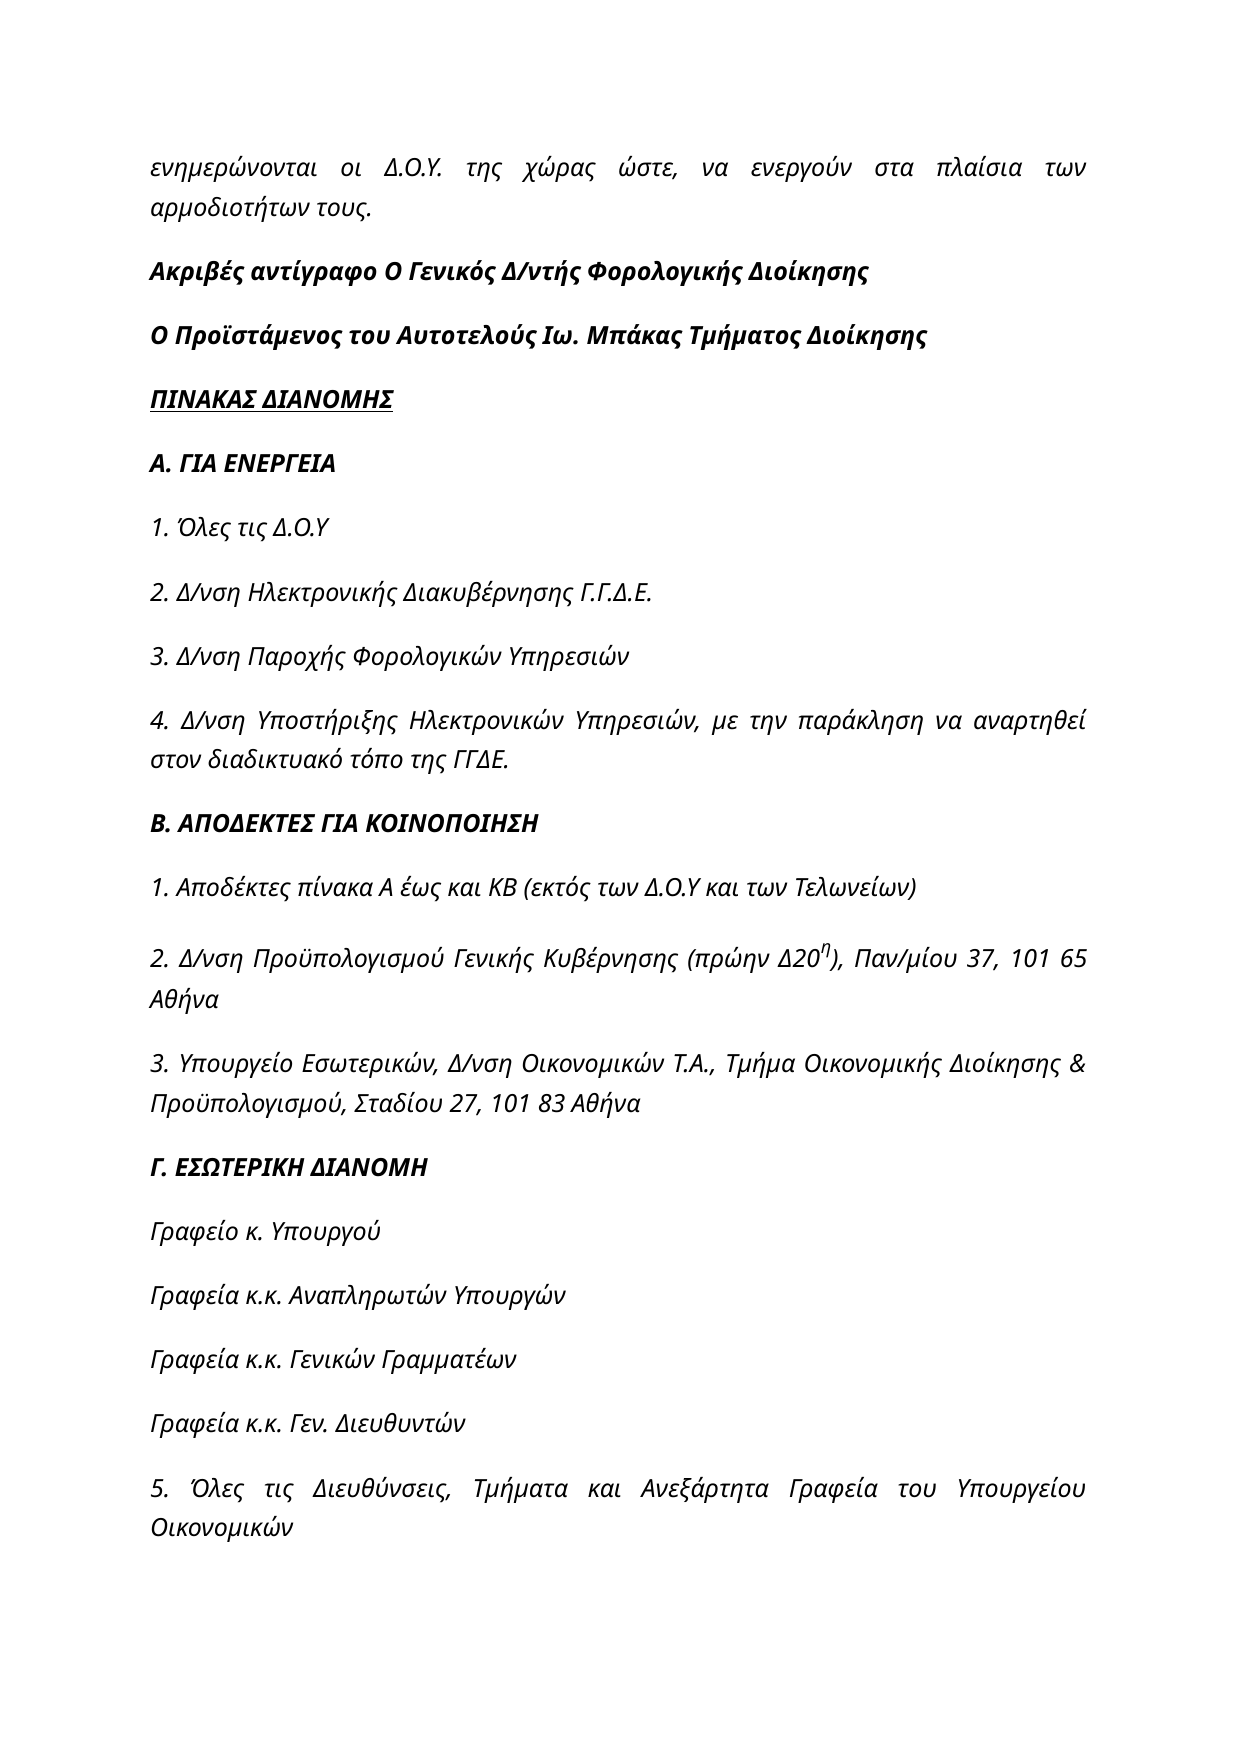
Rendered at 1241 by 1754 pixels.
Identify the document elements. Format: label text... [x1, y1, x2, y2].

text Γραφεία κ.κ. Γενικών Γραμματέων [150, 1342, 1090, 1376]
text 2. Δ/νση Ηλεκτρονικής Διακυβέρνησης Γ.Γ.Δ.Ε. [150, 574, 1090, 608]
text 1. Όλες τις Δ.Ο.Υ [150, 510, 1090, 544]
text Γ. ΕΣΩΤΕΡΙΚΗ ΔΙΑΝΟΜΗ [150, 1149, 1090, 1183]
text 2. Δ/νση Προϋπολογισμού Γενικής Κυβέρνησης (πρώην Δ20η), Παν/μίου 37, 101 65 Αθήνα [150, 934, 1090, 1016]
text Ακριβές αντίγραφο Ο Γενικός Δ/ντής Φορολογικής Διοίκησης [150, 253, 1090, 287]
text Ο Προϊστάμενος του Αυτοτελούς Ιω. Μπάκας Τμήματος Διοίκησης [150, 317, 1090, 352]
text Η Δ/νση Προϋπολογισμού Γενικής Κυβέρνησης (πρώην Δ20η) του Γενικού Λογιστηρίου του Κράτους και η Δ/νση Οικονομικών Τ.Α. του Υπουργείο Εσωτερικών & Διοικητικής Ανασυγκρότησης στις οποίες κοινοποιείται το παρόν έγγραφο παρακαλείται να ενημερώνουν άμεσα την Υπηρεσία μας για την έκδοση των σχετικών με το θέμα κοινών υπουργικών αποφάσεων, προκειμένου να ενημερώνονται οι Δ.Ο.Υ. της χώρας ώστε, να ενεργούν στα πλαίσια των αρμοδιοτήτων τους. [150, 150, 1090, 223]
text Γραφεία κ.κ. Γεν. Διευθυντών [150, 1406, 1090, 1440]
text Β. ΑΠΟΔΕΚΤΕΣ ΓΙΑ ΚΟΙΝΟΠΟΙΗΣΗ [150, 806, 1090, 840]
text 5. Όλες τις Διευθύνσεις, Τμήματα και Ανεξάρτητα Γραφεία του Υπουργείου Οικονομικών [150, 1470, 1090, 1543]
text Α. ΓΙΑ ΕΝΕΡΓΕΙΑ [150, 446, 1090, 480]
text Γραφείο κ. Υπουργού [150, 1213, 1090, 1248]
text 3. Δ/νση Παροχής Φορολογικών Υπηρεσιών [150, 638, 1090, 672]
text ΠΙΝΑΚΑΣ ΔΙΑΝΟΜΗΣ [150, 382, 1090, 416]
text Γραφεία κ.κ. Αναπληρωτών Υπουργών [150, 1278, 1090, 1312]
text 4. Δ/νση Υποστήριξης Ηλεκτρονικών Υπηρεσιών, με την παράκληση να αναρτηθεί στον διαδικτυακό τόπο της ΓΓΔΕ. [150, 702, 1090, 776]
text 3. Υπουργείο Εσωτερικών, Δ/νση Οικονομικών Τ.Α., Τμήμα Οικονομικής Διοίκησης & Προϋπολογισμού, Σταδίου 27, 101 83 Αθήνα [150, 1046, 1090, 1119]
text 1. Αποδέκτες πίνακα Α έως και ΚΒ (εκτός των Δ.Ο.Υ και των Τελωνείων) [150, 870, 1090, 904]
